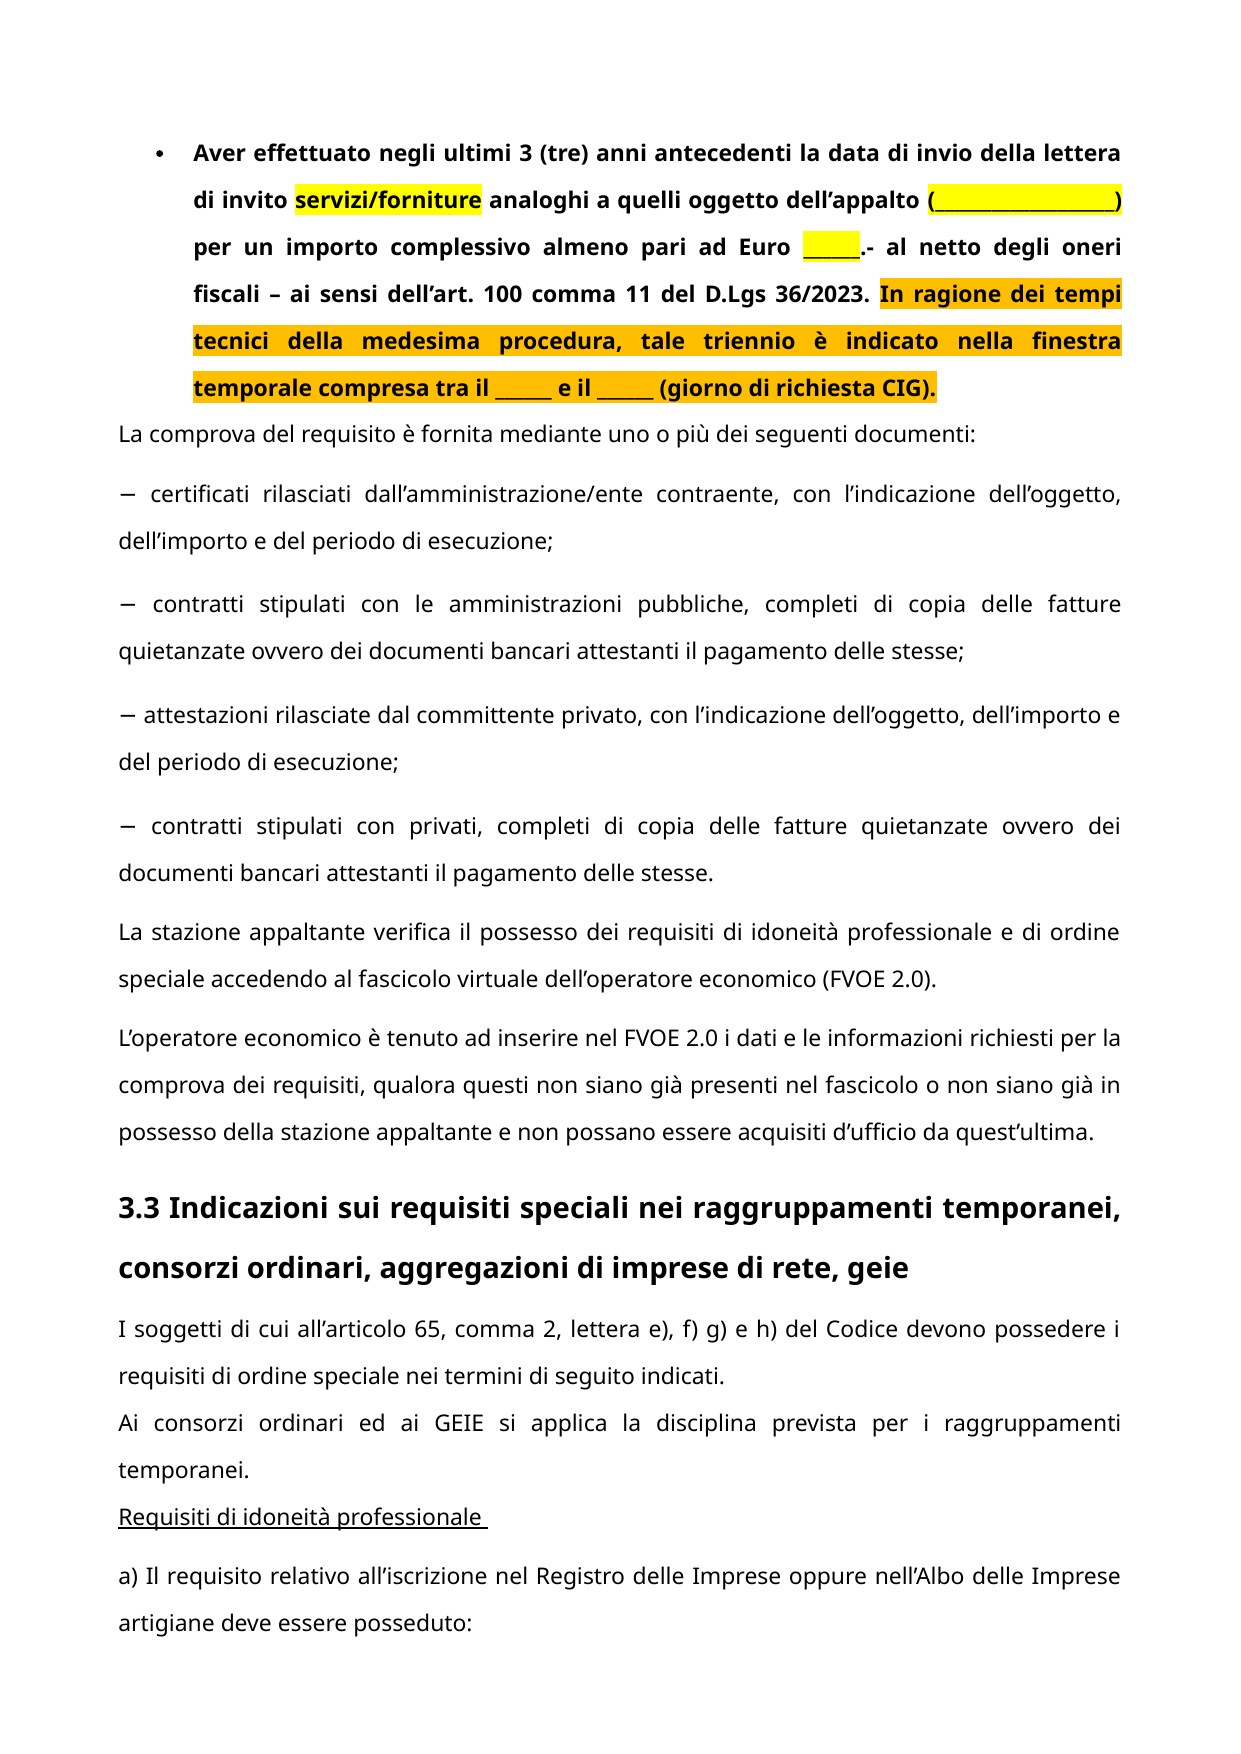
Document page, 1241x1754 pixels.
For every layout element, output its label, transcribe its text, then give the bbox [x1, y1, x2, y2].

text − certificati rilasciati dall’amministrazione/ente contraente, con l’indicazione dell’oggetto, dell’importo e del periodo di esecuzione; [118, 478, 1122, 556]
list a) Il requisito relativo all’iscrizione nel Registro delle Imprese oppure nell’Albo delle Imprese artigiane deve essere posseduto: [118, 1560, 1122, 1638]
list Requisiti di idoneità professionale [118, 1500, 1122, 1532]
text − contratti stipulati con le amministrazioni pubbliche, completi di copia delle fatture quietanzate ovvero dei documenti bancari attestanti il pagamento delle stesse; [118, 588, 1122, 666]
text − attestazioni rilasciate dal committente privato, con l’indicazione dell’oggetto, dell’importo e del periodo di esecuzione; [118, 699, 1122, 777]
text L’operatore economico è tenuto ad inserire nel FVOE 2.0 i dati e le informazioni richiesti per la comprova dei requisiti, qualora questi non siano già presenti nel fascicolo o non siano già in possesso della stazione appaltante e non possano essere acquisiti d’ufficio da quest’ultima. [118, 1022, 1122, 1147]
list Aver effettuato negli ultimi 3 (tre) anni antecedenti la data di invio della lettera di invito servizi/forniture analoghi a quelli oggetto dell’appalto (___________________) per un importo complessivo almeno pari ad Euro ______.- al netto degli oneri fiscali – ai sensi dell’art. 100 comma 11 del D.Lgs 36/2023. In ragione dei tempi tecnici della medesima procedura, tale triennio è indicato nella finestra temporale compresa tra il ______ e il ______ (giorno di richiesta CIG). [156, 137, 1122, 403]
list Ai consorzi ordinari ed ai GEIE si applica la disciplina prevista per i raggruppamenti temporanei. [118, 1407, 1122, 1485]
text − contratti stipulati con privati, completi di copia delle fatture quietanzate ovvero dei documenti bancari attestanti il pagamento delle stesse. [118, 809, 1122, 888]
subtitle 3.3 Indicazioni sui requisiti speciali nei raggruppamenti temporanei, consorzi ordinari, aggregazioni di imprese di rete, geie [118, 1188, 1122, 1287]
text La stazione appaltante verifica il possesso dei requisiti di idoneità professionale e di ordine speciale accedendo al fascicolo virtuale dell’operatore economico (FVOE 2.0). [118, 916, 1122, 994]
text La comprova del requisito è fornita mediante uno o più dei seguenti documenti: [118, 418, 1122, 449]
list I soggetti di cui all’articolo 65, comma 2, lettera e), f) g) e h) del Codice devono possedere i requisiti di ordine speciale nei termini di seguito indicati. [118, 1313, 1122, 1391]
